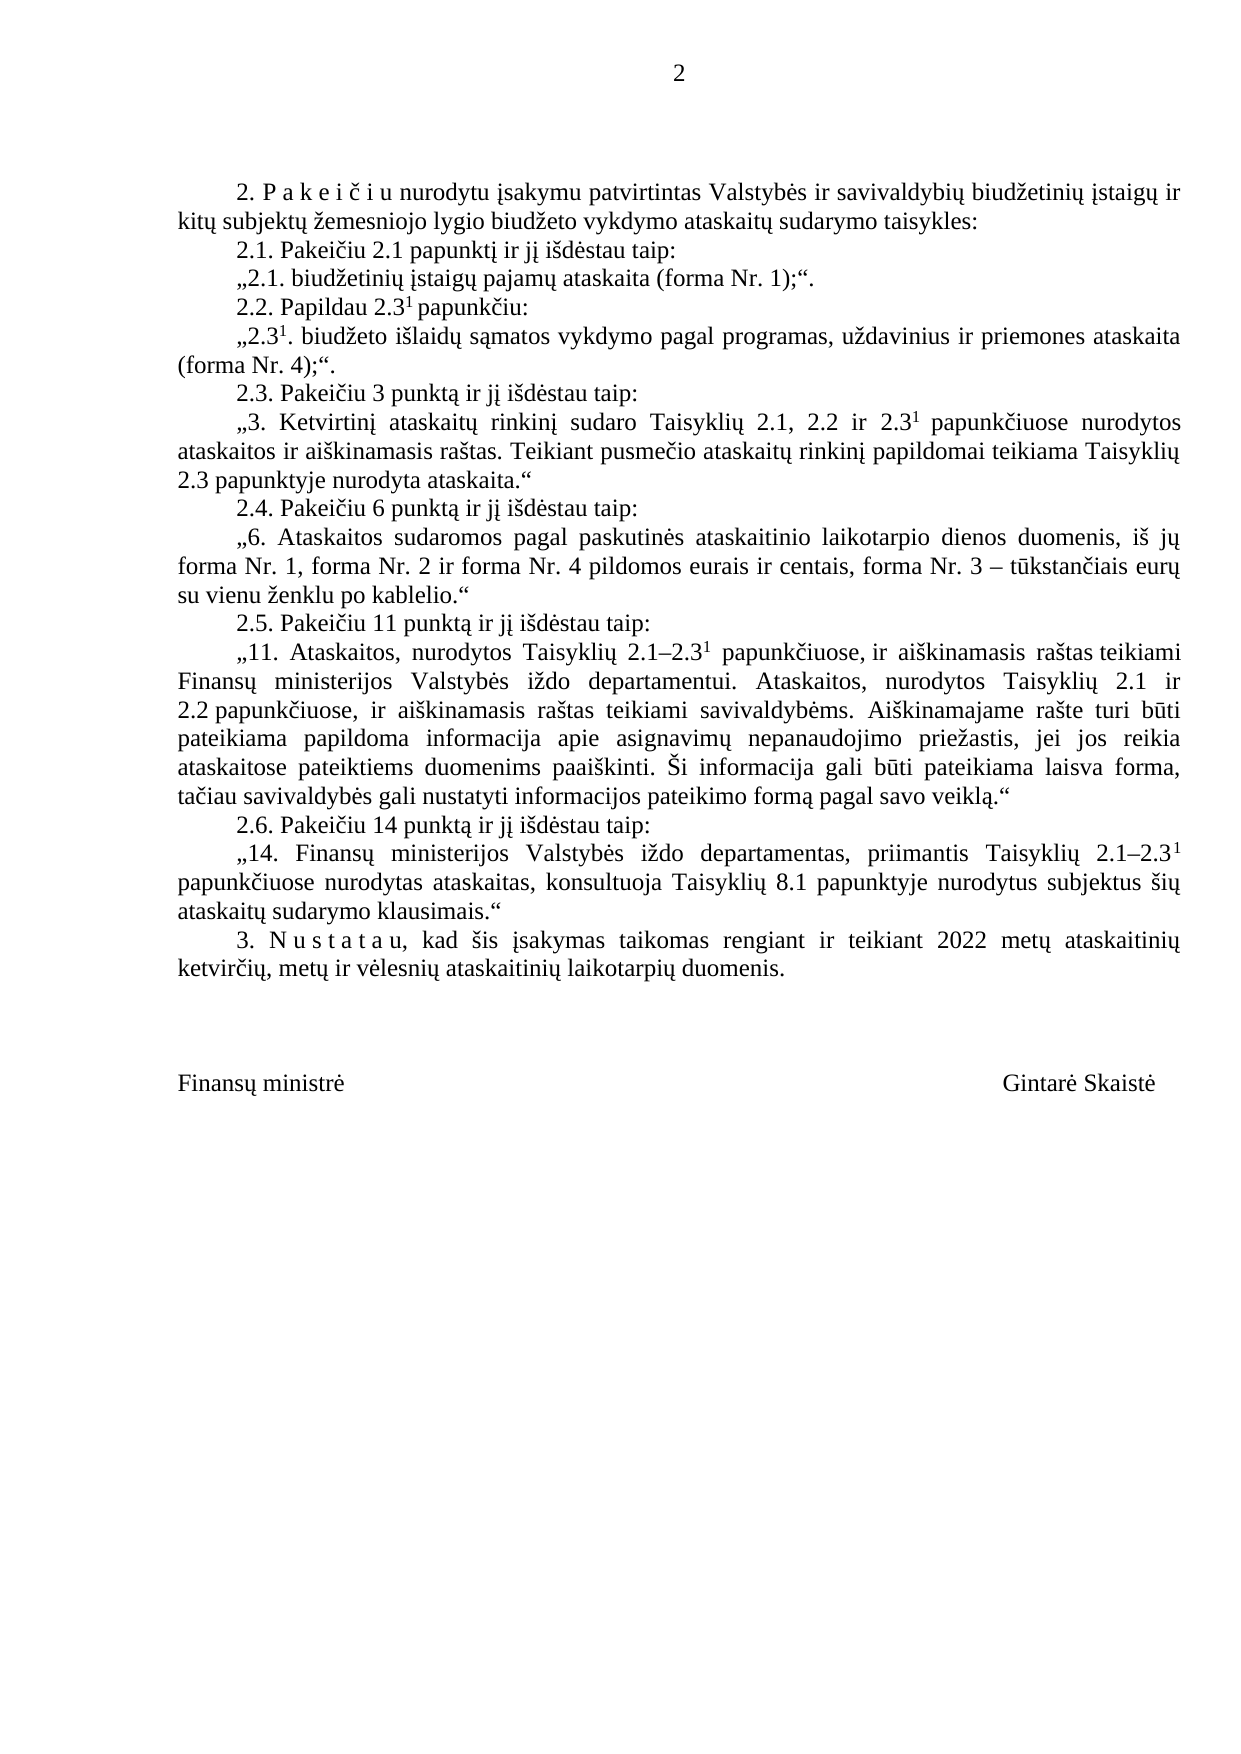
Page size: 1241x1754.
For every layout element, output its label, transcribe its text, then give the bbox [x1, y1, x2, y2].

text „14. Finansų ministerijos Valstybės iždo departamentas, priimantis Taisyklių 2.1–2.31 papunkčiuose nurodytas ataskaitas, konsultuoja Taisyklių 8.1 papunktyje nurodytus subjektus šių ataskaitų sudarymo klausimais.“ [177, 838, 1181, 925]
text 2.3. Pakeičiu 3 punktą ir jį išdėstau taip: [177, 378, 1181, 407]
text Finansų ministrė Gintarė Skaistė [177, 1068, 1181, 1097]
text 2.1. Pakeičiu 2.1 papunktį ir jį išdėstau taip: [177, 235, 1181, 263]
text „2.31. biudžeto išlaidų sąmatos vykdymo pagal programas, uždavinius ir priemones ataskaita (forma Nr. 4);“. [177, 321, 1181, 378]
text 3. Nustatau, kad šis įsakymas taikomas rengiant ir teikiant 2022 metų ataskaitinių ketvirčių, metų ir vėlesnių ataskaitinių laikotarpių duomenis. [177, 925, 1181, 982]
text „11. Ataskaitos, nurodytos Taisyklių 2.1–2.31 papunkčiuose, ir aiškinamasis raštas teikiami Finansų ministerijos Valstybės iždo departamentui. Ataskaitos, nurodytos Taisyklių 2.1 ir 2.2 papunkčiuose, ir aiškinamasis raštas teikiami savivaldybėms. Aiškinamajame rašte turi būti pateikiama papildoma informacija apie asignavimų nepanaudojimo priežastis, jei jos reikia ataskaitose pateiktiems duomenims paaiškinti. Ši informacija gali būti pateikiama laisva forma, tačiau savivaldybės gali nustatyti informacijos pateikimo formą pagal savo veiklą.“ [177, 637, 1181, 810]
text 2.2. Papildau 2.31 papunkčiu: [177, 292, 1181, 321]
text 2.5. Pakeičiu 11 punktą ir jį išdėstau taip: [177, 608, 1181, 637]
text 2.4. Pakeičiu 6 punktą ir jį išdėstau taip: [177, 493, 1181, 522]
text „6. Ataskaitos sudaromos pagal paskutinės ataskaitinio laikotarpio dienos duomenis, iš jų forma Nr. 1, forma Nr. 2 ir forma Nr. 4 pildomos eurais ir centais, forma Nr. 3 – tūkstančiais eurų su vienu ženklu po kablelio.“ [177, 522, 1181, 608]
text „2.1. biudžetinių įstaigų pajamų ataskaita (forma Nr. 1);“. [177, 263, 1181, 292]
text 2. Pakeičiu nurodytu įsakymu patvirtintas Valstybės ir savivaldybių biudžetinių įstaigų ir kitų subjektų žemesniojo lygio biudžeto vykdymo ataskaitų sudarymo taisykles: [177, 177, 1181, 235]
text „3. Ketvirtinį ataskaitų rinkinį sudaro Taisyklių 2.1, 2.2 ir 2.31 papunkčiuose nurodytos ataskaitos ir aiškinamasis raštas. Teikiant pusmečio ataskaitų rinkinį papildomai teikiama Taisyklių 2.3 papunktyje nurodyta ataskaita.“ [177, 407, 1181, 493]
text 2.6. Pakeičiu 14 punktą ir jį išdėstau taip: [177, 810, 1181, 838]
